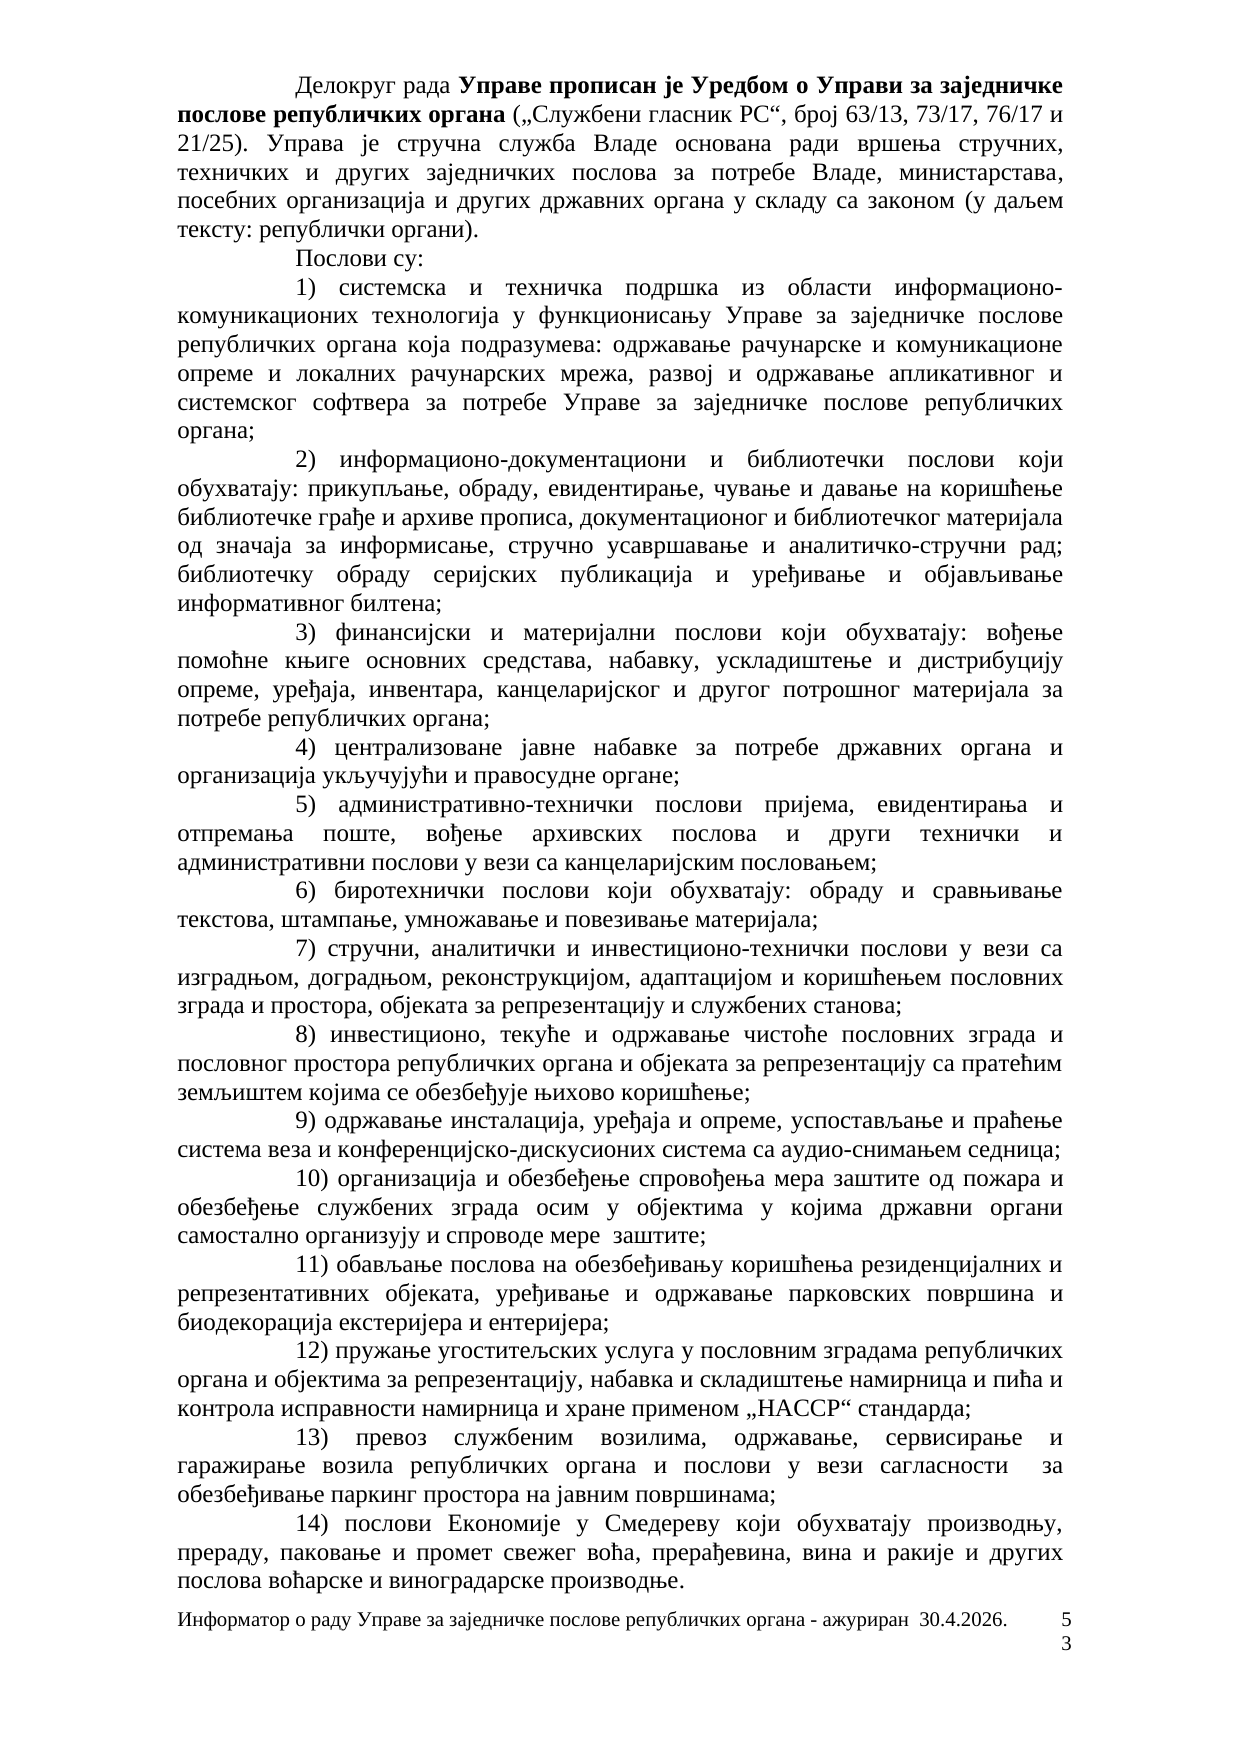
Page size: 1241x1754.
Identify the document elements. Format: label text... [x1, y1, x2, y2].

text Послови су: [177, 243, 1063, 272]
text 7) стручни, аналитички и инвестиционо-технички послови у вези са изградњом, доградњом, реконструкцијом, адаптацијом и коришћењем пословних зграда и простора, објеката за репрезентацију и службених станова; [177, 933, 1063, 1019]
text 10) организација и обезбеђење спровођења мера заштите од пожара и обезбеђење службених зграда осим у објектима у којима државни органи самостално организују и спроводе мере заштите; [177, 1163, 1063, 1249]
text 3) финансијски и материјални послови који обухватају: вођење помоћне књиге основних средстава, набавку, ускладиштење и дистрибуцију опреме, уређаја, инвентара, канцеларијског и другог потрошног материјала за потребе републичких органа; [177, 617, 1063, 732]
text 14) послови Економије у Смедереву који обухватају производњу, прераду, паковање и промет свежег воћа, прерађевина, вина и ракије и других послова воћарске и виноградарске производње. [177, 1508, 1063, 1594]
text 9) одржавање инсталација, уређаја и опреме, успостављање и праћење система веза и конференцијско-дискусионих система са аудио-снимањем седница; [177, 1106, 1063, 1163]
text 4) централизоване јавне набавке за потребе државних органа и организација укључујући и правосудне органе; [177, 732, 1063, 789]
text 1) системска и техничка подршка из области информационо-комуникационих технологија у функционисању Управе за заједничке послове републичких органа која подразумева: одржавање рачунарске и комуникационе опреме и локалних рачунарских мрежа, развој и одржавање апликативног и системског софтвера за потребе Управе за заједничке послове републичких органа; [177, 272, 1063, 444]
text 2) информационо-документациони и библиотечки послови који обухватају: прикупљање, обраду, евидентирање, чување и давање на коришћење библиотечке грађе и архиве прописа, документационог и библиотечког материјала од значаја за информисање, стручно усавршавање и аналитичко-стручни рад; библиотечку обраду серијских публикација и уређивање и објављивање информативног билтена; [177, 444, 1063, 617]
text 12) пружање угоститељских услуга у пословним зградама републичких органа и објектима за репрезентацију, набавка и складиштење намирница и пића и контрола исправности намирница и хране применом „HACCP“ стандарда; [177, 1336, 1063, 1422]
text 11) обављање послова на обезбеђивању коришћења резиденцијалних и репрезентативних објеката, уређивање и одржавање парковских површина и биодекорација екстеријера и ентеријера; [177, 1249, 1063, 1336]
text 13) превоз службеним возилима, одржавање, сервисирање и гаражирање возила републичких органа и послови у вези сагласности за обезбеђивање паркинг простора на јавним површинама; [177, 1422, 1063, 1508]
text Делокруг рада Управе прописан је Уредбом о Управи за заједничке послове републичких органа („Службени гласник РС“, број 63/13, 73/17, 76/17 и 21/25). Управа је стручна служба Владе основана ради вршења стручних, техничких и других заједничких послова за потребе Владе, министарстава, посебних организација и других државних органа у складу са законом (у даљем тексту: републички органи). [177, 71, 1063, 243]
text 8) инвестиционо, текуће и одржавање чистоће пословних зграда и пословног простора републичких органа и објеката за репрезентацију са пратећим земљиштем којима се обезбеђује њихово коришћење; [177, 1019, 1063, 1106]
text 5) административно-технички послови пријема, евидентирања и отпремања поште, вођење архивских послова и други технички и административни послови у вези са канцеларијским пословањем; [177, 789, 1063, 876]
text 6) биротехнички послови који обухватају: обраду и сравњивање текстова, штампање, умножавање и повезивање материјала; [177, 876, 1063, 933]
